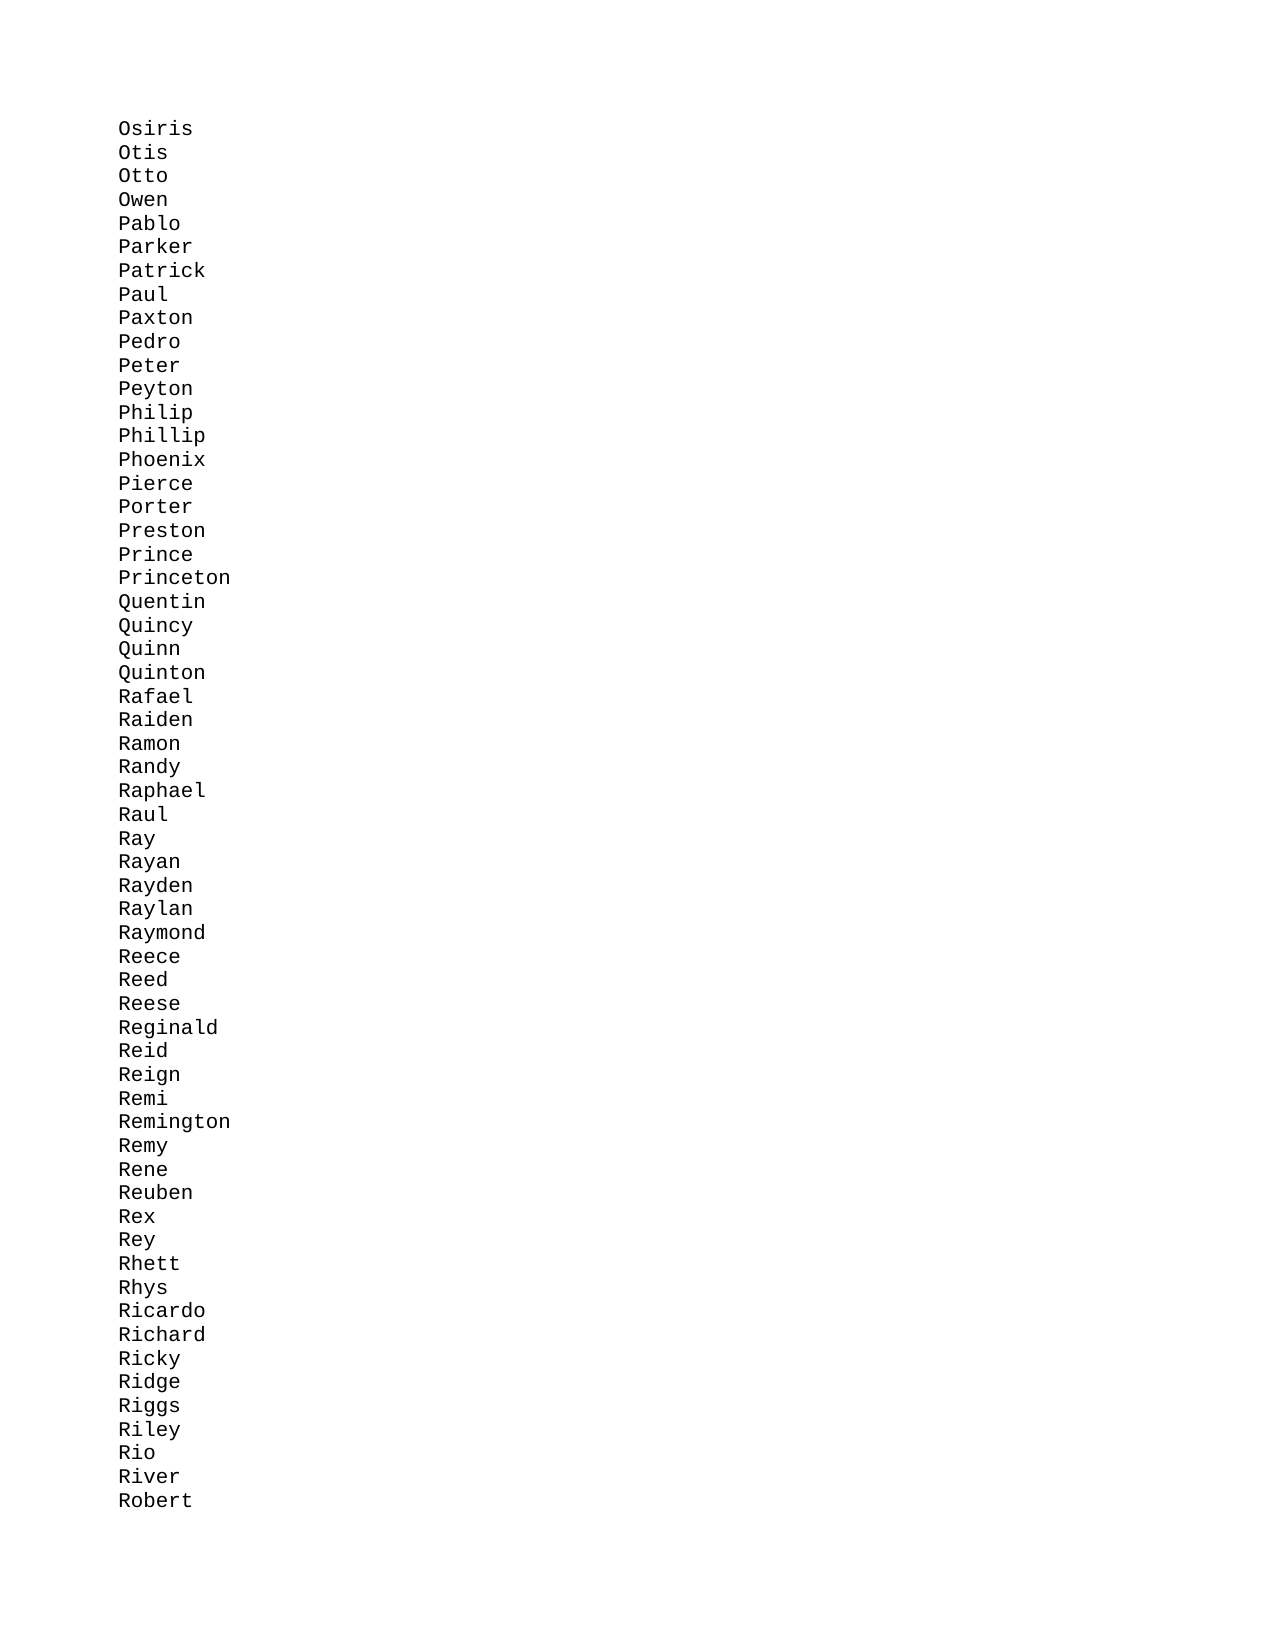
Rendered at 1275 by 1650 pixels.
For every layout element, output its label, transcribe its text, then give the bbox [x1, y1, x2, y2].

text Paxton [118, 307, 1157, 331]
text Rayden [118, 875, 1157, 898]
text Osiris [118, 118, 1157, 142]
text Rayan [118, 851, 1157, 875]
text Richard [118, 1324, 1157, 1348]
text Remi [118, 1088, 1157, 1111]
text River [118, 1466, 1157, 1489]
text Ricky [118, 1348, 1157, 1371]
text Quinton [118, 662, 1157, 686]
text Reese [118, 993, 1157, 1017]
text Pablo [118, 213, 1157, 236]
text Reuben [118, 1182, 1157, 1206]
text Remington [118, 1111, 1157, 1135]
text Rafael [118, 686, 1157, 709]
text Prince [118, 544, 1157, 567]
text Phillip [118, 426, 1157, 449]
text Raiden [118, 709, 1157, 733]
text Otis [118, 142, 1157, 165]
text Phoenix [118, 449, 1157, 473]
text Reid [118, 1040, 1157, 1064]
text Porter [118, 496, 1157, 520]
text Rex [118, 1206, 1157, 1229]
text Rhys [118, 1277, 1157, 1300]
text Reign [118, 1064, 1157, 1088]
text Raylan [118, 898, 1157, 922]
text Reed [118, 969, 1157, 993]
text Preston [118, 520, 1157, 544]
text Peter [118, 354, 1157, 378]
text Rhett [118, 1253, 1157, 1277]
text Quentin [118, 591, 1157, 615]
text Philip [118, 402, 1157, 426]
text Pedro [118, 331, 1157, 354]
text Parker [118, 236, 1157, 260]
text Reginald [118, 1017, 1157, 1040]
text Ricardo [118, 1300, 1157, 1324]
text Robert [118, 1489, 1157, 1513]
text Paul [118, 284, 1157, 307]
text Quinn [118, 638, 1157, 662]
text Remy [118, 1135, 1157, 1158]
text Ridge [118, 1371, 1157, 1395]
text Otto [118, 165, 1157, 189]
text Rene [118, 1158, 1157, 1182]
text Ray [118, 827, 1157, 851]
text Ramon [118, 733, 1157, 757]
text Randy [118, 757, 1157, 780]
text Owen [118, 189, 1157, 213]
text Quincy [118, 615, 1157, 638]
text Raphael [118, 780, 1157, 804]
text Reece [118, 946, 1157, 969]
text Pierce [118, 473, 1157, 496]
text Princeton [118, 567, 1157, 591]
text Riley [118, 1419, 1157, 1442]
text Raymond [118, 922, 1157, 946]
text Riggs [118, 1395, 1157, 1419]
text Raul [118, 804, 1157, 827]
text Rio [118, 1442, 1157, 1466]
text Patrick [118, 260, 1157, 284]
text Rey [118, 1229, 1157, 1253]
text Peyton [118, 378, 1157, 402]
